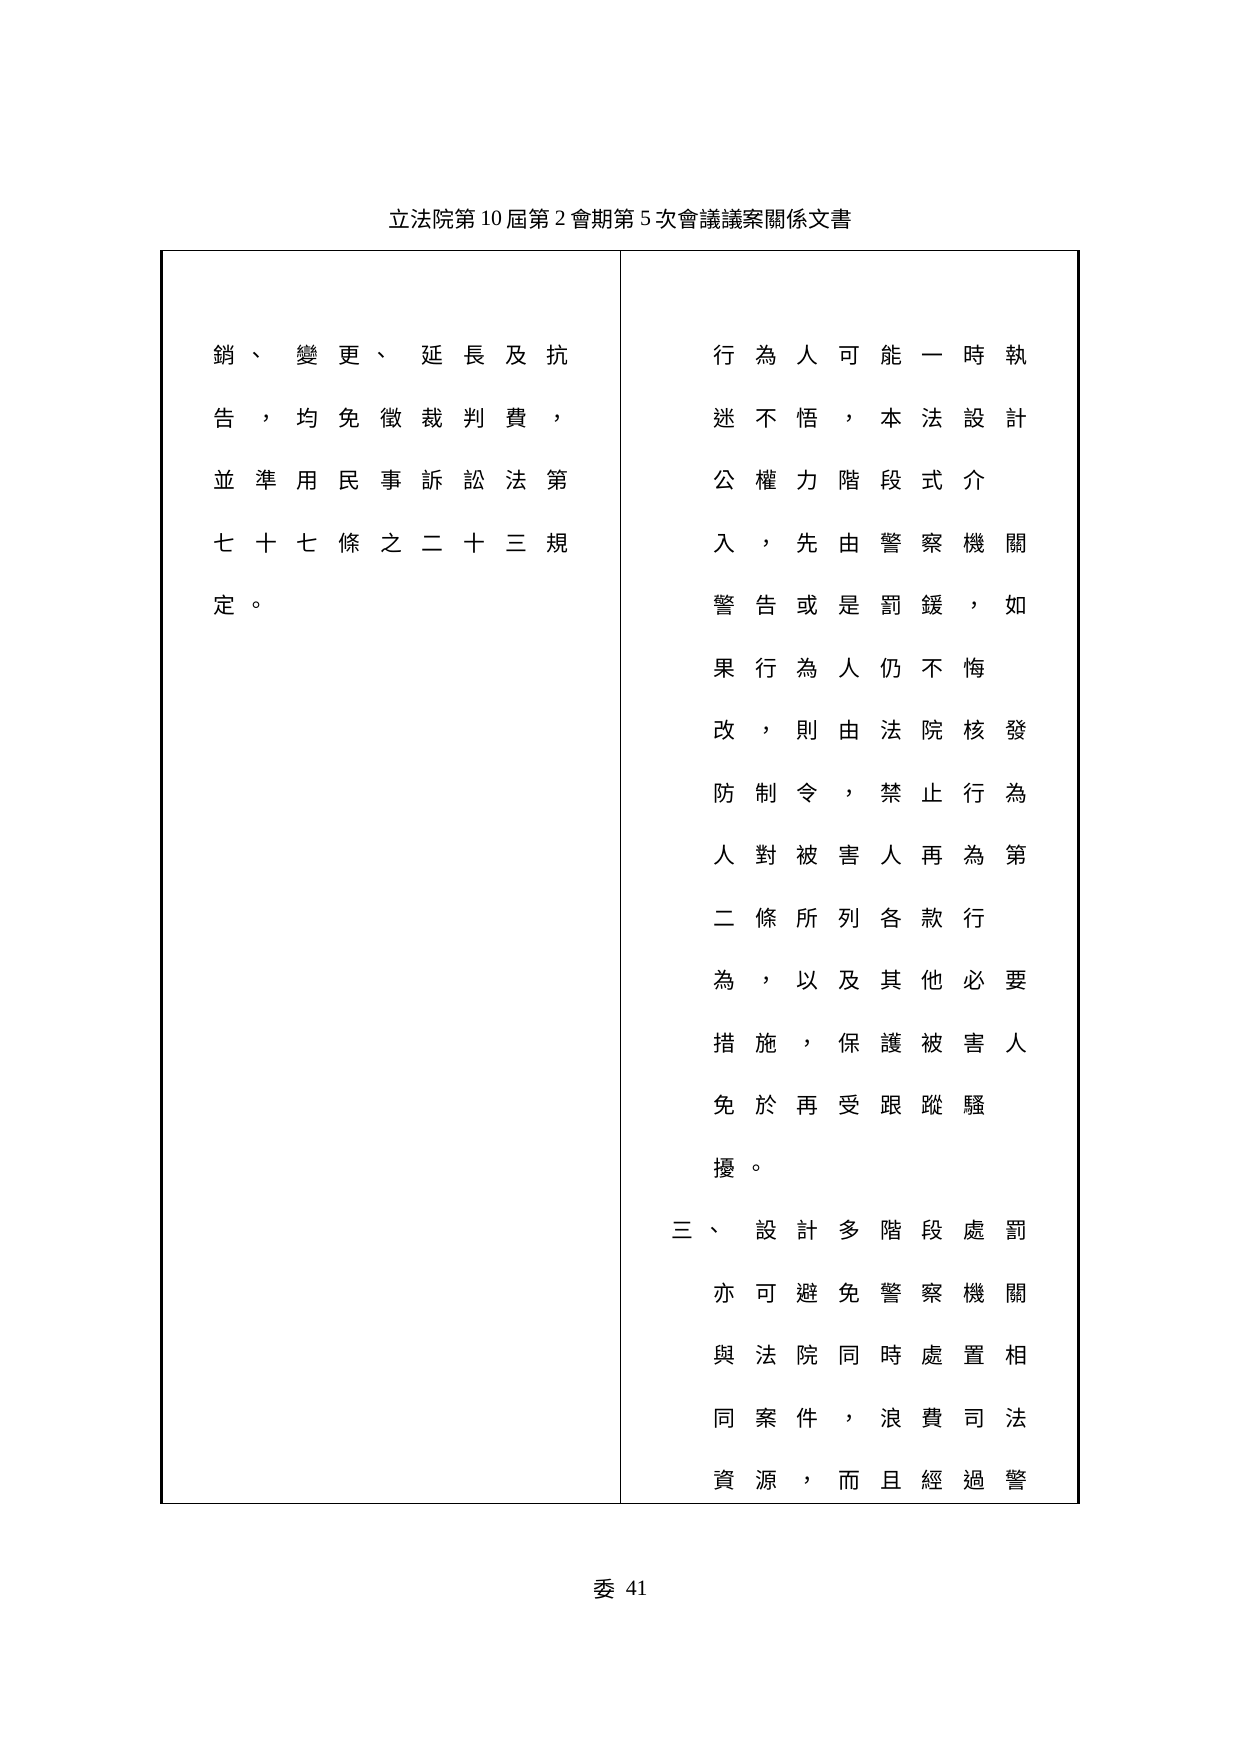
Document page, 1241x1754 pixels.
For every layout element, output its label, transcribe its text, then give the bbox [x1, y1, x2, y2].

table_cell 銷、變更、延長及抗告，均免徵裁判費，並準用民事訴訟法第七十七條之二十三規定。 [163, 251, 620, 1503]
table_cell 行為人可能一時執迷不悟，本法設計公權力階段式介入，先由警察機關警告或是罰鍰，如果行為人仍不悔改，則由法院核發防制令，禁止行為人對被害人再為第二條所列各款行為，以及其他必要措施，保護被害人免於再受跟蹤騷擾。 三、設計多階段處罰亦可避免警察機關與法院同時處置相同案件，浪費司法資源，而且經過警 [621, 251, 1077, 1503]
